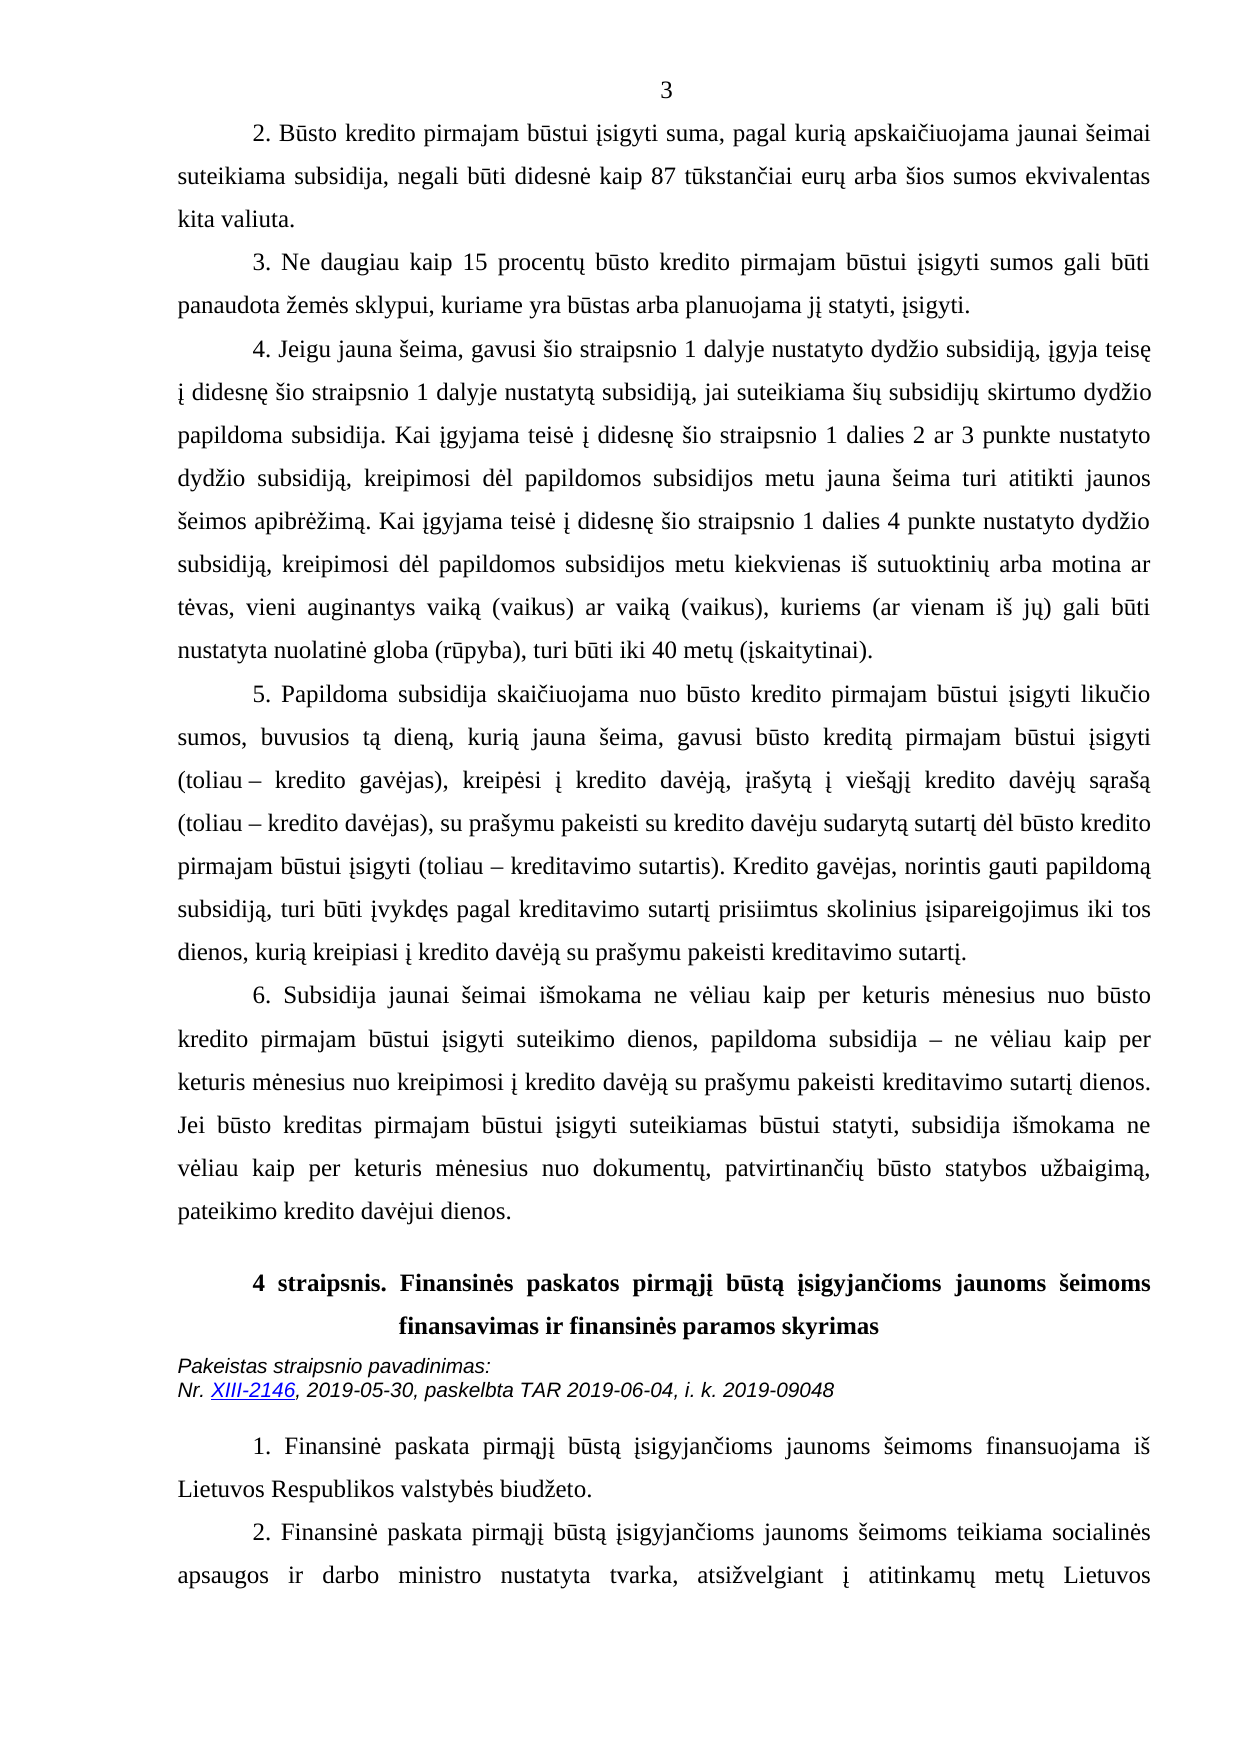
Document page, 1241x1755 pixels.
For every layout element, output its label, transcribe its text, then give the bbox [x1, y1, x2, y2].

text Nr. XIII-2146, 2019-05-30, paskelbta TAR 2019-06-04, i. k. 2019-09048 [177, 1378, 1152, 1402]
text 4 straipsnis. Finansinės paskatos pirmąjį būstą įsigyjančioms jaunoms šeimoms finansavimas ir finansinės paramos skyrimas [252, 1268, 1152, 1340]
text 2. Finansinė paskata pirmąjį būstą įsigyjančioms jaunoms šeimoms teikiama socialinės apsaugos ir darbo ministro nustatyta tvarka, atsižvelgiant į atitinkamų metų Lietuvos [177, 1517, 1152, 1589]
text 4. Jeigu jauna šeima, gavusi šio straipsnio 1 dalyje nustatyto dydžio subsidiją, įgyja teisę į didesnę šio straipsnio 1 dalyje nustatytą subsidiją, jai suteikiama šių subsidijų skirtumo dydžio papildoma subsidija. Kai įgyjama teisė į didesnę šio straipsnio 1 dalies 2 ar 3 punkte nustatyto dydžio subsidiją, kreipimosi dėl papildomos subsidijos metu jauna šeima turi atitikti jaunos šeimos apibrėžimą. Kai įgyjama teisė į didesnę šio straipsnio 1 dalies 4 punkte nustatyto dydžio subsidiją, kreipimosi dėl papildomos subsidijos metu kiekvienas iš sutuoktinių arba motina ar tėvas, vieni auginantys vaiką (vaikus) ar vaiką (vaikus), kuriems (ar vienam iš jų) gali būti nustatyta nuolatinė globa (rūpyba), turi būti iki 40 metų (įskaitytinai). [177, 334, 1152, 664]
text 3. Ne daugiau kaip 15 procentų būsto kredito pirmajam būstui įsigyti sumos gali būti panaudota žemės sklypui, kuriame yra būstas arba planuojama jį statyti, įsigyti. [177, 247, 1152, 319]
text 5. Papildoma subsidija skaičiuojama nuo būsto kredito pirmajam būstui įsigyti likučio sumos, buvusios tą dieną, kurią jauna šeima, gavusi būsto kreditą pirmajam būstui įsigyti (toliau – kredito gavėjas), kreipėsi į kredito davėją, įrašytą į viešąjį kredito davėjų sąrašą (toliau – kredito davėjas), su prašymu pakeisti su kredito davėju sudarytą sutartį dėl būsto kredito pirmajam būstui įsigyti (toliau – kreditavimo sutartis). Kredito gavėjas, norintis gauti papildomą subsidiją, turi būti įvykdęs pagal kreditavimo sutartį prisiimtus skolinius įsipareigojimus iki tos dienos, kurią kreipiasi į kredito davėją su prašymu pakeisti kreditavimo sutartį. [177, 679, 1152, 966]
text 6. Subsidija jaunai šeimai išmokama ne vėliau kaip per keturis mėnesius nuo būsto kredito pirmajam būstui įsigyti suteikimo dienos, papildoma subsidija – ne vėliau kaip per keturis mėnesius nuo kreipimosi į kredito davėją su prašymu pakeisti kreditavimo sutartį dienos. Jei būsto kreditas pirmajam būstui įsigyti suteikiamas būstui statyti, subsidija išmokama ne vėliau kaip per keturis mėnesius nuo dokumentų, patvirtinančių būsto statybos užbaigimą, pateikimo kredito davėjui dienos. [177, 981, 1152, 1225]
text 1. Finansinė paskata pirmąjį būstą įsigyjančioms jaunoms šeimoms finansuojama iš Lietuvos Respublikos valstybės biudžeto. [177, 1431, 1152, 1503]
text 2. Būsto kredito pirmajam būstui įsigyti suma, pagal kurią apskaičiuojama jaunai šeimai suteikiama subsidija, negali būti didesnė kaip 87 tūkstančiai eurų arba šios sumos ekvivalentas kita valiuta. [177, 118, 1152, 233]
text Pakeistas straipsnio pavadinimas: [177, 1354, 1152, 1378]
